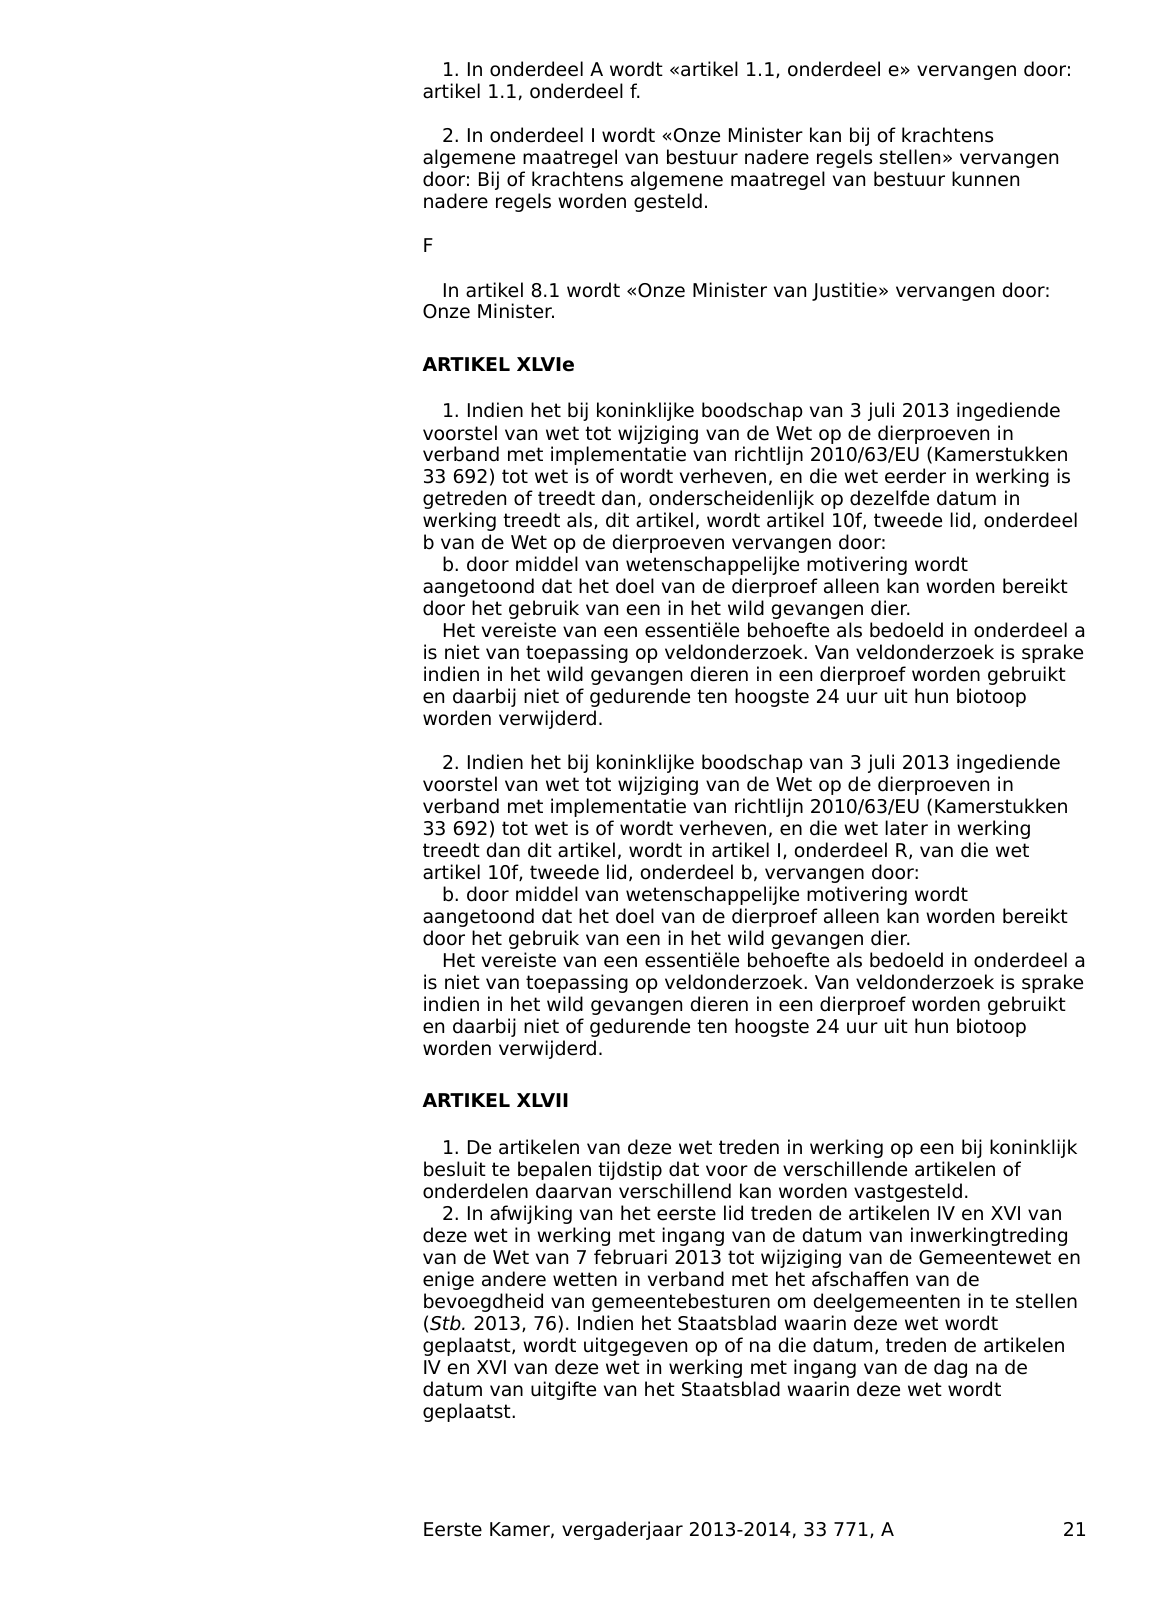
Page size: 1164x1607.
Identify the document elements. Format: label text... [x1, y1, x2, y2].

text b. door middel van wetenschappelijke motivering wordt aangetoond dat het doel van de dierproef alleen kan worden bereikt door het gebruik van een in het wild gevangen dier. [422, 554, 1087, 620]
text In artikel 8.1 wordt «Onze Minister van Justitie» vervangen door: Onze Minister. [422, 279, 1087, 323]
text 1. Indien het bij koninklijke boodschap van 3 juli 2013 ingediende voorstel van wet tot wijziging van de Wet op de dierproeven in verband met implementatie van richtlijn 2010/63/EU (Kamerstukken 33 692) tot wet is of wordt verheven, en die wet eerder in werking is getreden of treedt dan, onderscheidenlijk op dezelfde datum in werking treedt als, dit artikel, wordt artikel 10f, tweede lid, onderdeel b van de Wet op de dierproeven vervangen door: [422, 400, 1087, 554]
subtitle ARTIKEL XLVII [422, 1090, 1087, 1112]
subtitle ARTIKEL XLVIe [422, 353, 1087, 375]
text 1. In onderdeel A wordt «artikel 1.1, onderdeel e» vervangen door: artikel 1.1, onderdeel f. [422, 59, 1087, 103]
text 2. In afwijking van het eerste lid treden de artikelen IV en XVI van deze wet in werking met ingang van de datum van inwerkingtreding van de Wet van 7 februari 2013 tot wijziging van de Gemeentewet en enige andere wetten in verband met het afschaffen van de bevoegdheid van gemeentebesturen om deelgemeenten in te stellen (Stb. 2013, 76). Indien het Staatsblad waarin deze wet wordt geplaatst, wordt uitgegeven op of na die datum, treden de artikelen IV en XVI van deze wet in werking met ingang van de dag na de datum van uitgifte van het Staatsblad waarin deze wet wordt geplaatst. [422, 1203, 1087, 1423]
text 1. De artikelen van deze wet treden in werking op een bij koninklijk besluit te bepalen tijdstip dat voor de verschillende artikelen of onderdelen daarvan verschillend kan worden vastgesteld. [422, 1137, 1087, 1203]
text Het vereiste van een essentiële behoefte als bedoeld in onderdeel a is niet van toepassing op veldonderzoek. Van veldonderzoek is sprake indien in het wild gevangen dieren in een dierproef worden gebruikt en daarbij niet of gedurende ten hoogste 24 uur uit hun biotoop worden verwijderd. [422, 620, 1087, 730]
text 2. Indien het bij koninklijke boodschap van 3 juli 2013 ingediende voorstel van wet tot wijziging van de Wet op de dierproeven in verband met implementatie van richtlijn 2010/63/EU (Kamerstukken 33 692) tot wet is of wordt verheven, en die wet later in werking treedt dan dit artikel, wordt in artikel I, onderdeel R, van die wet artikel 10f, tweede lid, onderdeel b, vervangen door: [422, 752, 1087, 884]
text b. door middel van wetenschappelijke motivering wordt aangetoond dat het doel van de dierproef alleen kan worden bereikt door het gebruik van een in het wild gevangen dier. [422, 884, 1087, 950]
text 2. In onderdeel I wordt «Onze Minister kan bij of krachtens algemene maatregel van bestuur nadere regels stellen» vervangen door: Bij of krachtens algemene maatregel van bestuur kunnen nadere regels worden gesteld. [422, 125, 1087, 213]
text F [422, 235, 1087, 257]
text Het vereiste van een essentiële behoefte als bedoeld in onderdeel a is niet van toepassing op veldonderzoek. Van veldonderzoek is sprake indien in het wild gevangen dieren in een dierproef worden gebruikt en daarbij niet of gedurende ten hoogste 24 uur uit hun biotoop worden verwijderd. [422, 950, 1087, 1060]
